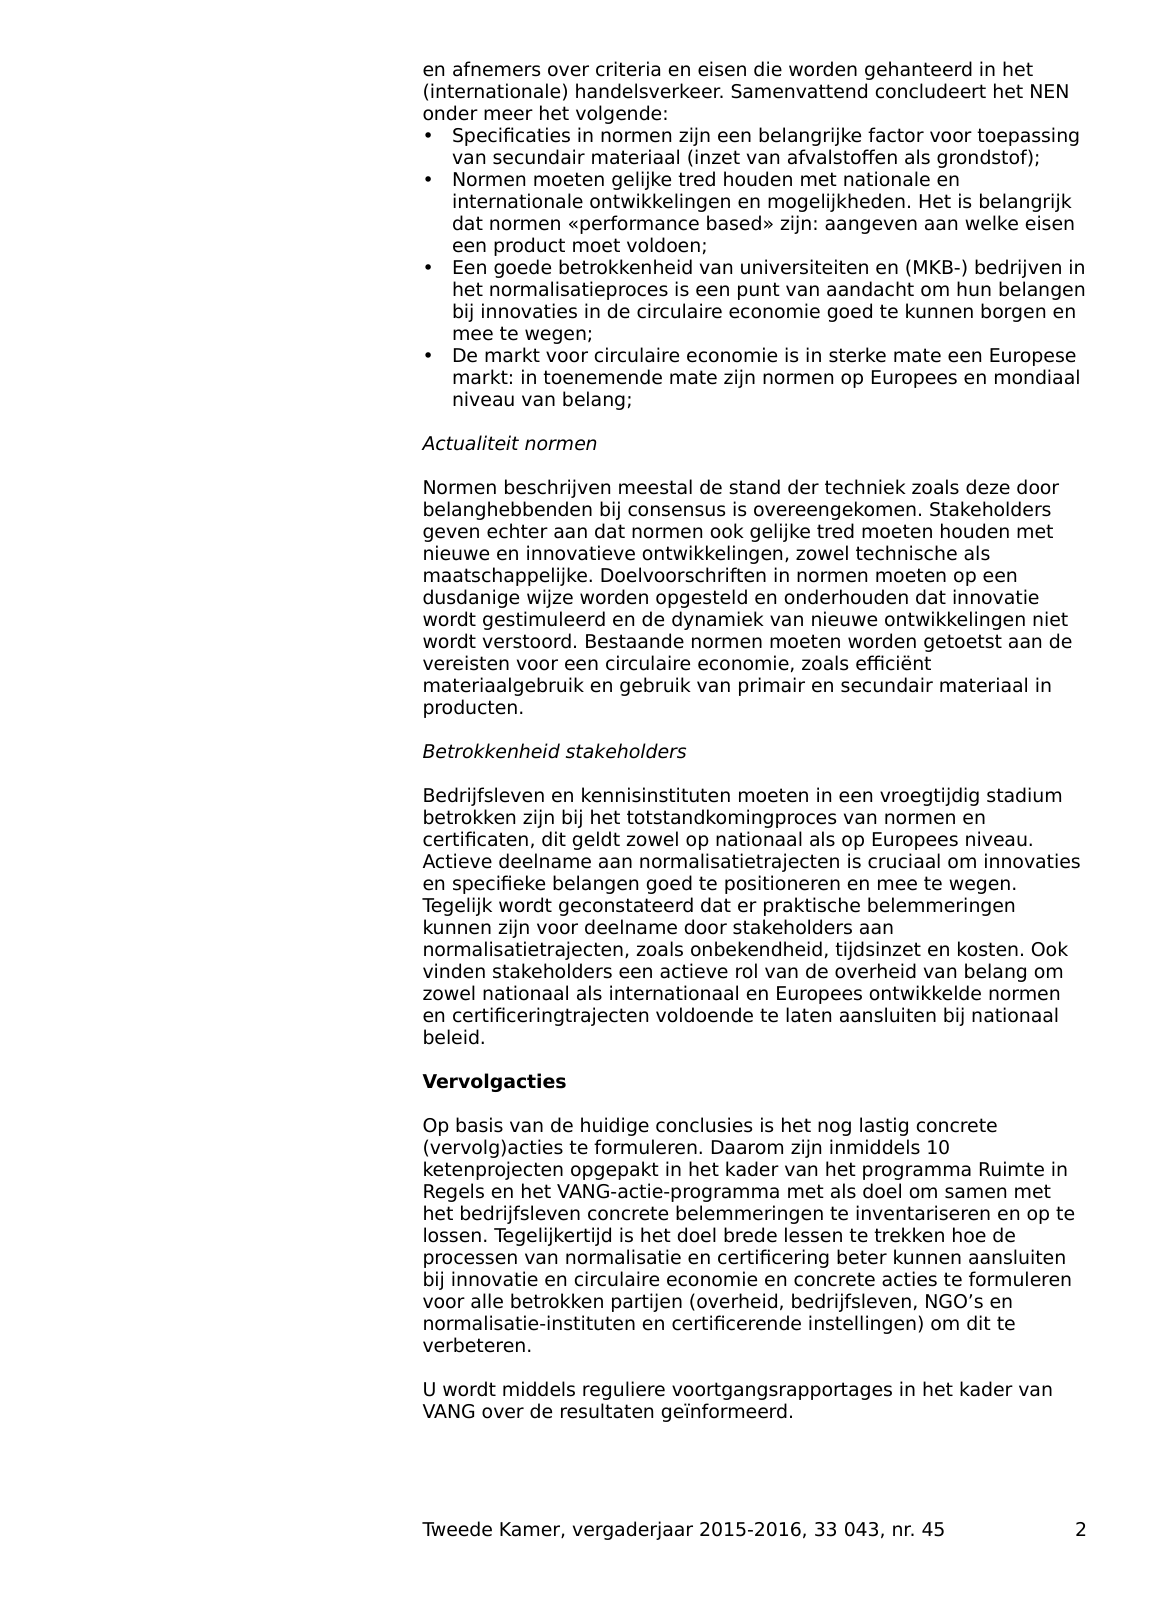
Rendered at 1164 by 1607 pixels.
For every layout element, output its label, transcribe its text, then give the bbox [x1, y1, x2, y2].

text en afnemers over criteria en eisen die worden gehanteerd in het (internationale) handelsverkeer. Samenvattend concludeert het NEN onder meer het volgende: [422, 59, 1087, 125]
text • De markt voor circulaire economie is in sterke mate een Europese markt: in toenemende mate zijn normen op Europees en mondiaal niveau van belang; [422, 345, 1087, 411]
text Bedrijfsleven en kennisinstituten moeten in een vroegtijdig stadium betrokken zijn bij het totstandkomingproces van normen en certificaten, dit geldt zowel op nationaal als op Europees niveau. Actieve deelname aan normalisatietrajecten is cruciaal om innovaties en specifieke belangen goed te positioneren en mee te wegen. Tegelijk wordt geconstateerd dat er praktische belemmeringen kunnen zijn voor deelname door stakeholders aan normalisatietrajecten, zoals onbekendheid, tijdsinzet en kosten. Ook vinden stakeholders een actieve rol van de overheid van belang om zowel nationaal als internationaal en Europees ontwikkelde normen en certificeringtrajecten voldoende te laten aansluiten bij nationaal beleid. [422, 785, 1087, 1049]
text • Specificaties in normen zijn een belangrijke factor voor toepassing van secundair materiaal (inzet van afvalstoffen als grondstof); [422, 125, 1087, 169]
subtitle Betrokkenheid stakeholders [422, 741, 1087, 763]
text Op basis van de huidige conclusies is het nog lastig concrete (vervolg)acties te formuleren. Daarom zijn inmiddels 10 ketenprojecten opgepakt in het kader van het programma Ruimte in Regels en het VANG-actie-programma met als doel om samen met het bedrijfsleven concrete belemmeringen te inventariseren en op te lossen. Tegelijkertijd is het doel brede lessen te trekken hoe de processen van normalisatie en certificering beter kunnen aansluiten bij innovatie en circulaire economie en concrete acties te formuleren voor alle betrokken partijen (overheid, bedrijfsleven, NGO’s en normalisatie-instituten en certificerende instellingen) om dit te verbeteren. [422, 1115, 1087, 1357]
text • Normen moeten gelijke tred houden met nationale en internationale ontwikkelingen en mogelijkheden. Het is belangrijk dat normen «performance based» zijn: aangeven aan welke eisen een product moet voldoen; [422, 169, 1087, 257]
text • Een goede betrokkenheid van universiteiten en (MKB-) bedrijven in het normalisatieproces is een punt van aandacht om hun belangen bij innovaties in de circulaire economie goed te kunnen borgen en mee te wegen; [422, 257, 1087, 345]
subtitle Vervolgacties [422, 1071, 1087, 1093]
subtitle Actualiteit normen [422, 433, 1087, 455]
text U wordt middels reguliere voortgangsrapportages in het kader van VANG over de resultaten geïnformeerd. [422, 1379, 1087, 1423]
text Normen beschrijven meestal de stand der techniek zoals deze door belanghebbenden bij consensus is overeengekomen. Stakeholders geven echter aan dat normen ook gelijke tred moeten houden met nieuwe en innovatieve ontwikkelingen, zowel technische als maatschappelijke. Doelvoorschriften in normen moeten op een dusdanige wijze worden opgesteld en onderhouden dat innovatie wordt gestimuleerd en de dynamiek van nieuwe ontwikkelingen niet wordt verstoord. Bestaande normen moeten worden getoetst aan de vereisten voor een circulaire economie, zoals efficiënt materiaalgebruik en gebruik van primair en secundair materiaal in producten. [422, 477, 1087, 719]
